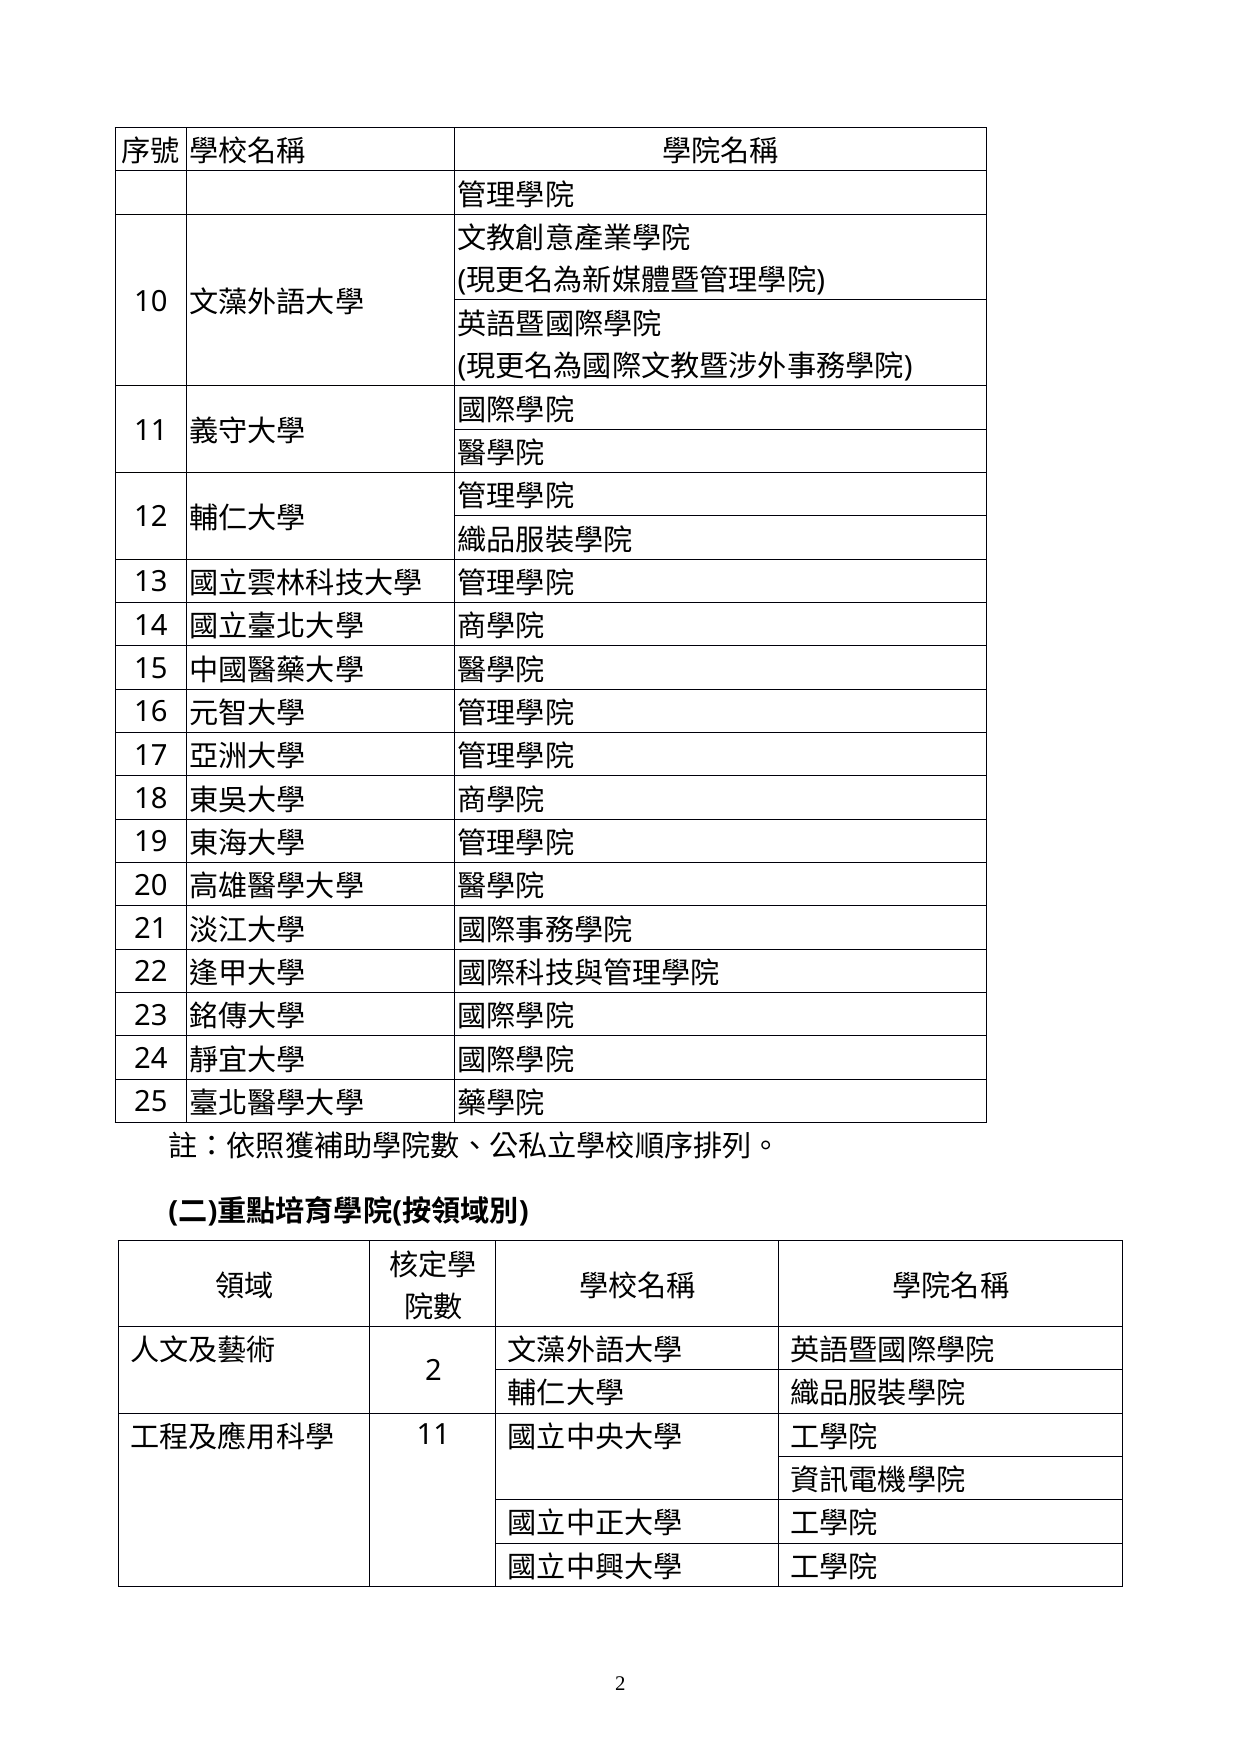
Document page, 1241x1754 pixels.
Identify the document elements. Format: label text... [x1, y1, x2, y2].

table_cell 銘傳大學 [187, 993, 454, 1035]
table_cell 文藻外語大學 [496, 1327, 778, 1369]
table_cell 13 [116, 560, 186, 602]
table_cell 國際事務學院 [455, 906, 986, 948]
table_cell 人文及藝術 [119, 1327, 369, 1412]
table_cell 淡江大學 [187, 906, 454, 948]
table_cell 商學院 [455, 776, 986, 818]
table_cell 英語暨國際學院 [779, 1327, 1122, 1369]
table_cell 管理學院 [455, 560, 986, 602]
table_cell [187, 171, 454, 214]
table_cell 元智大學 [187, 690, 454, 732]
table_cell 15 [116, 646, 186, 688]
table_cell 靜宜大學 [187, 1036, 454, 1078]
table_cell 國立中正大學 [496, 1500, 778, 1542]
table_cell 19 [116, 820, 186, 862]
table_cell 資訊電機學院 [779, 1457, 1122, 1499]
table_cell 織品服裝學院 [455, 516, 986, 558]
table_cell 工程及應用科學 [119, 1414, 369, 1586]
table_cell 22 [116, 950, 186, 992]
list 註：依照獲補助學院數、公私立學校順序排列。 [168, 1123, 1122, 1165]
table_cell 國際科技與管理學院 [455, 950, 986, 992]
table_cell [116, 171, 186, 214]
table_cell 商學院 [455, 603, 986, 645]
table_cell 管理學院 [455, 690, 986, 732]
table_cell 11 [370, 1414, 495, 1586]
table_cell 16 [116, 690, 186, 732]
table_cell 國際學院 [455, 386, 986, 428]
table_cell 14 [116, 603, 186, 645]
list (二)重點培育學院(按領域別) [168, 1165, 1122, 1240]
table_cell 24 [116, 1036, 186, 1078]
table_cell 國立中興大學 [496, 1544, 778, 1586]
table_header 學校名稱 [496, 1241, 778, 1326]
table_cell 管理學院 [455, 820, 986, 862]
table_cell 輔仁大學 [496, 1370, 778, 1412]
table_cell 工學院 [779, 1500, 1122, 1542]
table_cell 臺北醫學大學 [187, 1080, 454, 1122]
table_cell 輔仁大學 [187, 473, 454, 558]
table_cell 逢甲大學 [187, 950, 454, 992]
table_cell 東海大學 [187, 820, 454, 862]
table_cell 義守大學 [187, 386, 454, 472]
table_cell 文教創意產業學院 (現更名為新媒體暨管理學院) [455, 215, 986, 299]
table_header 核定學院數 [370, 1241, 495, 1326]
table_cell 英語暨國際學院 (現更名為國際文教暨涉外事務學院) [455, 300, 986, 385]
table_cell 工學院 [779, 1544, 1122, 1586]
table_cell 中國醫藥大學 [187, 646, 454, 688]
table_cell 18 [116, 776, 186, 818]
table_cell 國際學院 [455, 1036, 986, 1078]
table_cell 東吳大學 [187, 776, 454, 818]
table_cell 17 [116, 733, 186, 775]
table_cell 國立臺北大學 [187, 603, 454, 645]
table_cell 25 [116, 1080, 186, 1122]
table_cell 管理學院 [455, 473, 986, 515]
table_cell 管理學院 [455, 171, 986, 214]
table_cell 11 [116, 386, 186, 472]
table_cell 國立雲林科技大學 [187, 560, 454, 602]
table_cell 醫學院 [455, 430, 986, 472]
table_cell 織品服裝學院 [779, 1370, 1122, 1412]
table_cell 12 [116, 473, 186, 558]
table_cell 2 [370, 1327, 495, 1412]
table_header 學院名稱 [779, 1241, 1122, 1326]
table_cell 文藻外語大學 [187, 215, 454, 385]
table_cell 管理學院 [455, 733, 986, 775]
table_cell 國立中央大學 [496, 1414, 778, 1499]
table_header 序號 [116, 128, 186, 170]
table_cell 23 [116, 993, 186, 1035]
table_cell 21 [116, 906, 186, 948]
table_cell 國際學院 [455, 993, 986, 1035]
table_cell 醫學院 [455, 646, 986, 688]
table_cell 高雄醫學大學 [187, 863, 454, 905]
table_cell 工學院 [779, 1414, 1122, 1456]
table_cell 醫學院 [455, 863, 986, 905]
table_header 學院名稱 [455, 128, 986, 170]
table_header 領域 [119, 1241, 369, 1326]
table_cell 10 [116, 215, 186, 385]
table_cell 亞洲大學 [187, 733, 454, 775]
table_cell 20 [116, 863, 186, 905]
table_header 學校名稱 [187, 128, 454, 170]
table_cell 藥學院 [455, 1080, 986, 1122]
